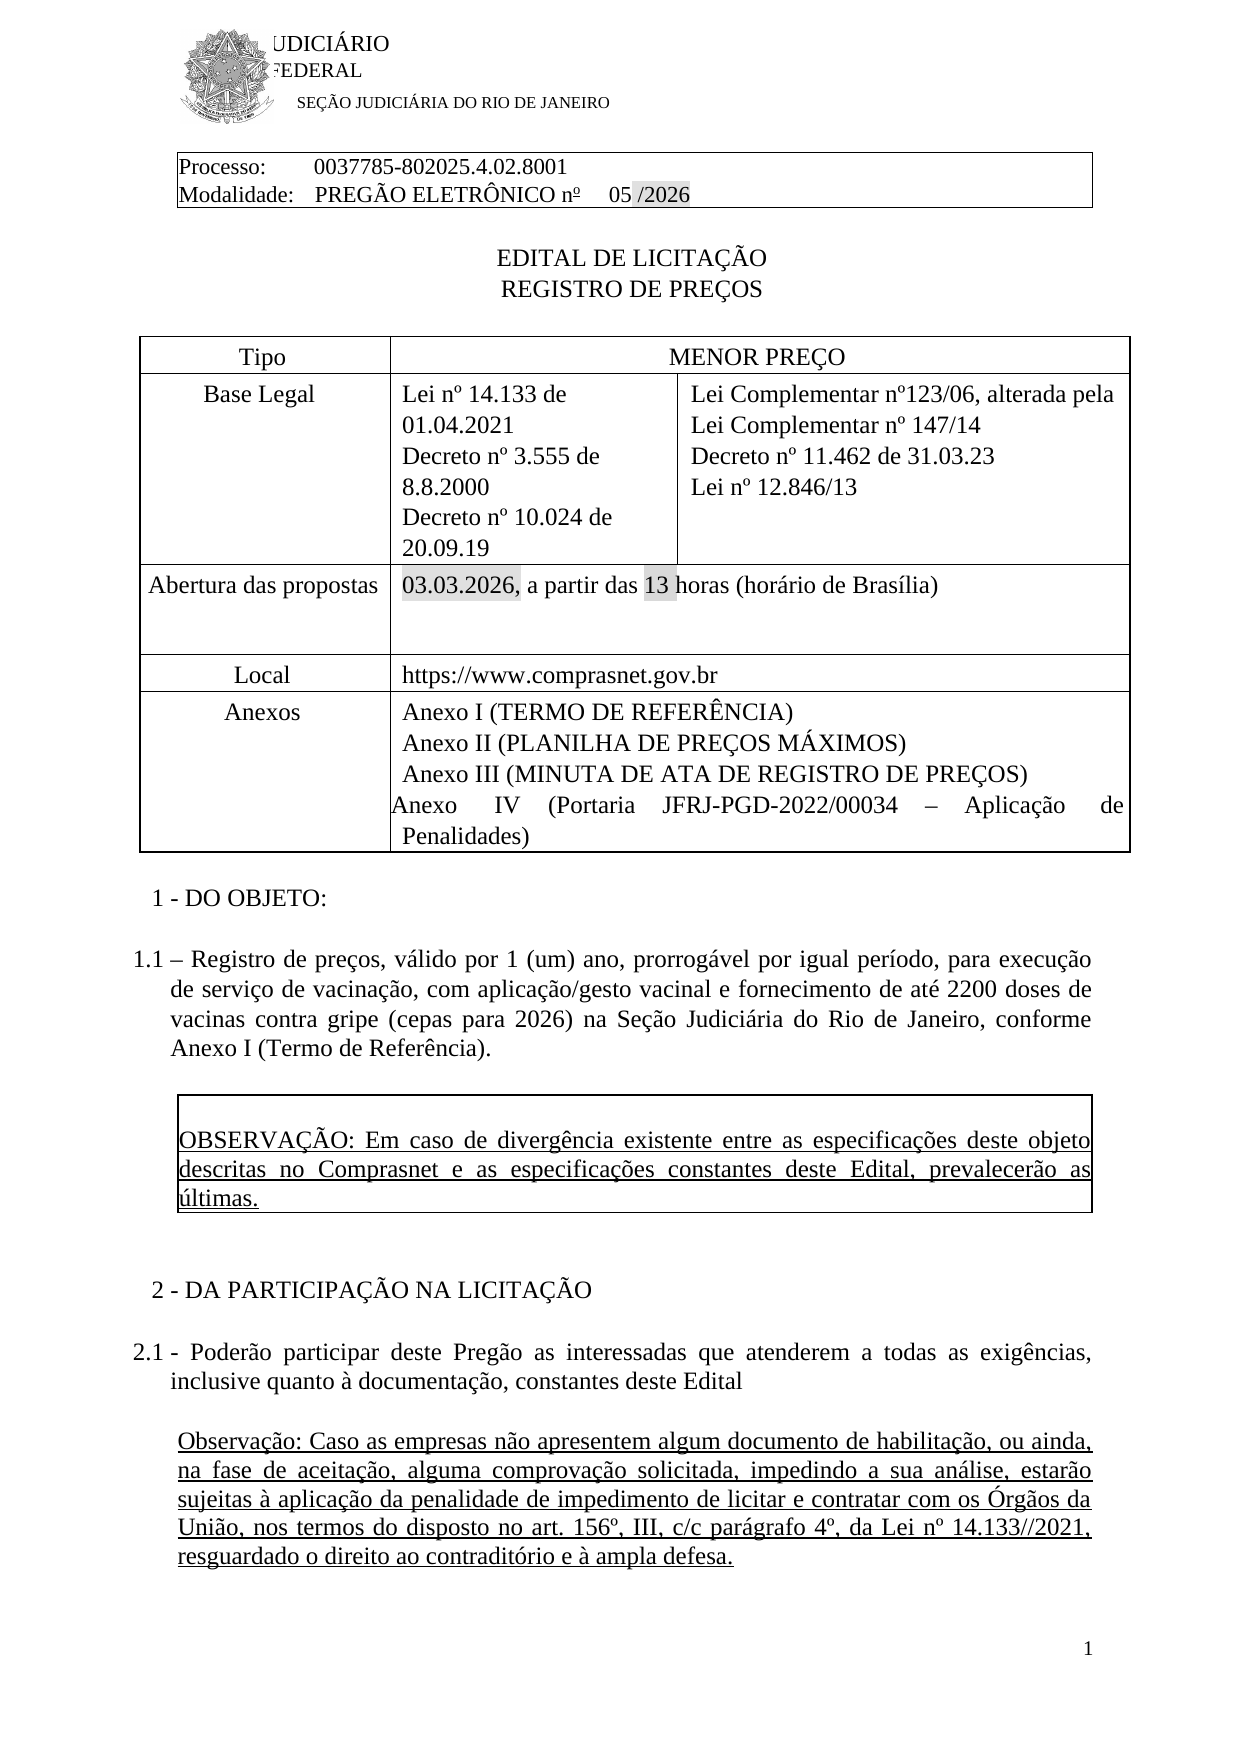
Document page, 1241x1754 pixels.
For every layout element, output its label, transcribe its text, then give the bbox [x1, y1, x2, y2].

text Observação: Caso as empresas não apresentem algum documento de habilitação, ou ainda, [177, 1427, 1093, 1451]
table_cell Local [141, 655, 390, 691]
table_header MENOR PREÇO [391, 337, 1129, 373]
list - DO OBJETO: [151, 883, 1093, 912]
table_cell [402, 601, 521, 654]
text OBSERVAÇÃO: Em caso de divergência existente entre as especificações deste objeto [179, 1125, 1091, 1151]
list - Poderão participar deste Pregão as interessadas que atenderem a todas as exigências, inclusive quanto à documentação, constantes deste Edital [133, 1337, 1093, 1395]
list – Registro de preços, válido por 1 (um) ano, prorrogável por igual período, para execução de serviço de vacinação, com aplicação/gesto vacinal e fornecimento de até 2200 doses de vacinas contra gripe (cepas para 2026) na Seção Judiciária do Rio de Janeiro, conforme Anexo I (Termo de Referência). [133, 944, 1093, 1062]
table_cell Abertura das propostas [141, 565, 390, 654]
table_cell Anexos [141, 692, 390, 851]
text sujeitas à aplicação da penalidade de impedimento de licitar e contratar com os Órgãos da União, nos termos do disposto no art. 156º, III, c/c parágrafo 4º, da Lei nº 14.133//2021, resguardado o direito ao contraditório e à ampla defesa. [177, 1481, 1093, 1569]
table_cell horas (horário de Brasília) [678, 565, 1129, 654]
table_cell 03.03.2026 [402, 565, 521, 601]
table_cell [391, 565, 402, 654]
text EDITAL DE LICITAÇÃO [177, 243, 1093, 271]
table_cell Lei Complementar nº123/06, alterada pela Lei Complementar nº 147/14 Decreto nº 11.462 de 31.03.23 Lei nº 12.846/13 [678, 374, 1129, 563]
table_cell [644, 601, 677, 654]
table_cell 13 [644, 565, 677, 601]
list - DA PARTICIPAÇÃO NA LICITAÇÃO [151, 1275, 1093, 1304]
text REGISTRO DE PREÇOS [170, 274, 1093, 303]
table_cell Base Legal [141, 374, 390, 563]
text últimas. [179, 1181, 1091, 1212]
text descritas no Comprasnet e as especificações constantes deste Edital, prevalecerão as [179, 1152, 1091, 1179]
table_header Tipo [141, 337, 390, 373]
table_cell , a partir das [521, 565, 644, 654]
table_cell https://www.comprasnet.gov.br [391, 655, 1129, 691]
table_cell Anexo I (TERMO DE REFERÊNCIA) Anexo II (PLANILHA DE PREÇOS MÁXIMOS) Anexo III (MINUTA DE ATA DE REGISTRO DE PREÇOS) Anexo IV (Portaria JFRJ-PGD-2022/00034 – Aplicação de Penalidades) [391, 692, 1129, 851]
text na fase de aceitação, alguma comprovação solicitada, impedindo a sua análise, estarão [177, 1452, 1093, 1480]
table_cell Lei nº 14.133 de 01.04.2021 Decreto nº 3.555 de 8.8.2000 Decreto nº 10.024 de 20.09.19 [391, 374, 677, 563]
